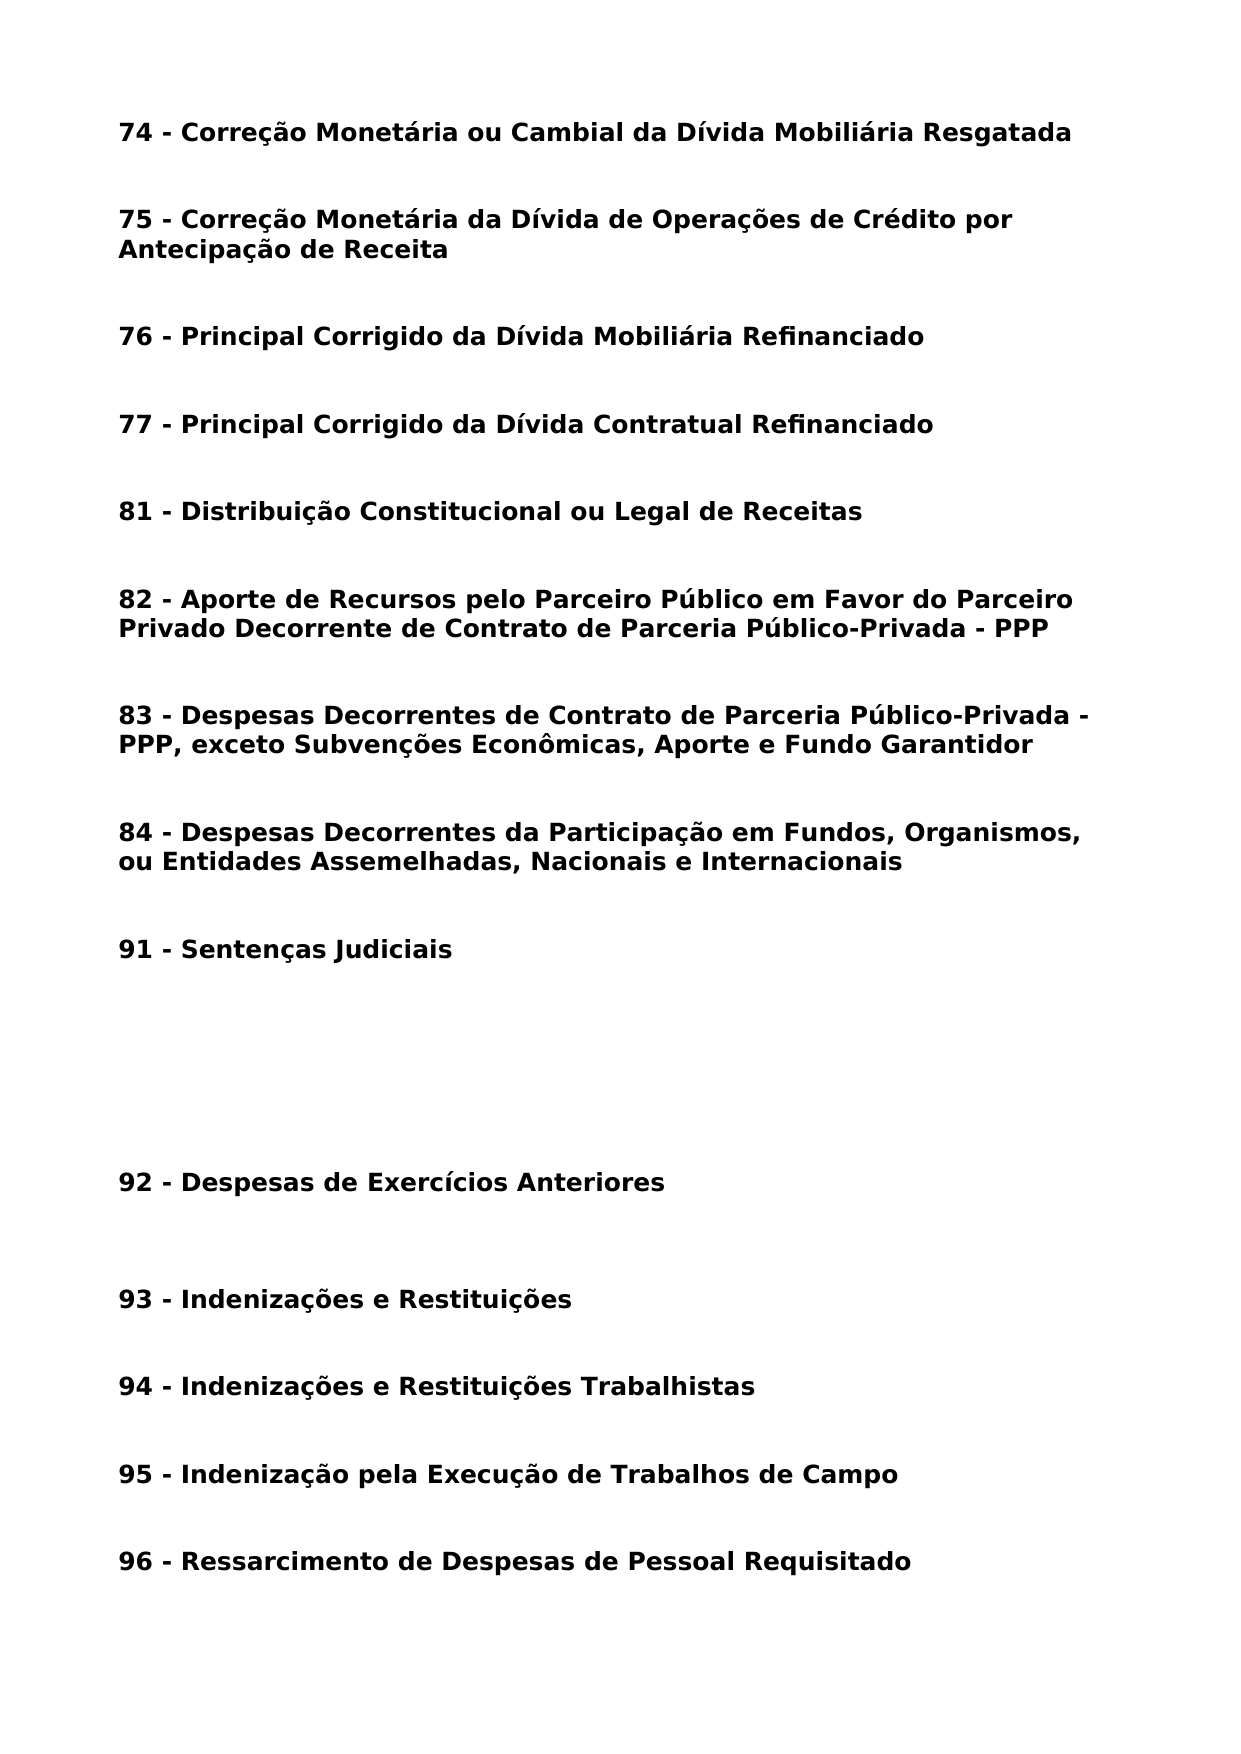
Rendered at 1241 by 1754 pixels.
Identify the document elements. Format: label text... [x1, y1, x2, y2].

text 74 - Correção Monetária ou Cambial da Dívida Mobiliária Resgatada 75 - Correção Monetária da Dívida de Operações de Crédito por Antecipação de Receita 76 - Principal Corrigido da Dívida Mobiliária Refinanciado 77 - Principal Corrigido da Dívida Contratual Refinanciado 81 - Distribuição Constitucional ou Legal de Receitas 82 - Aporte de Recursos pelo Parceiro Público em Favor do Parceiro Privado Decorrente de Contrato de Parceria Público-Privada - PPP 83 - Despesas Decorrentes de Contrato de Parceria Público-Privada - PPP, exceto Subvenções Econômicas, Aporte e Fundo Garantidor 84 - Despesas Decorrentes da Participação em Fundos, Organismos, ou Entidades Assemelhadas, Nacionais e Internacionais 91 - Sentenças Judiciais 92 - Despesas de Exercícios Anteriores 93 - Indenizações e Restituições 94 - Indenizações e Restituições Trabalhistas 95 - Indenização pela Execução de Trabalhos de Campo 96 - Ressarcimento de Despesas de Pessoal Requisitado [118, 118, 1122, 1635]
